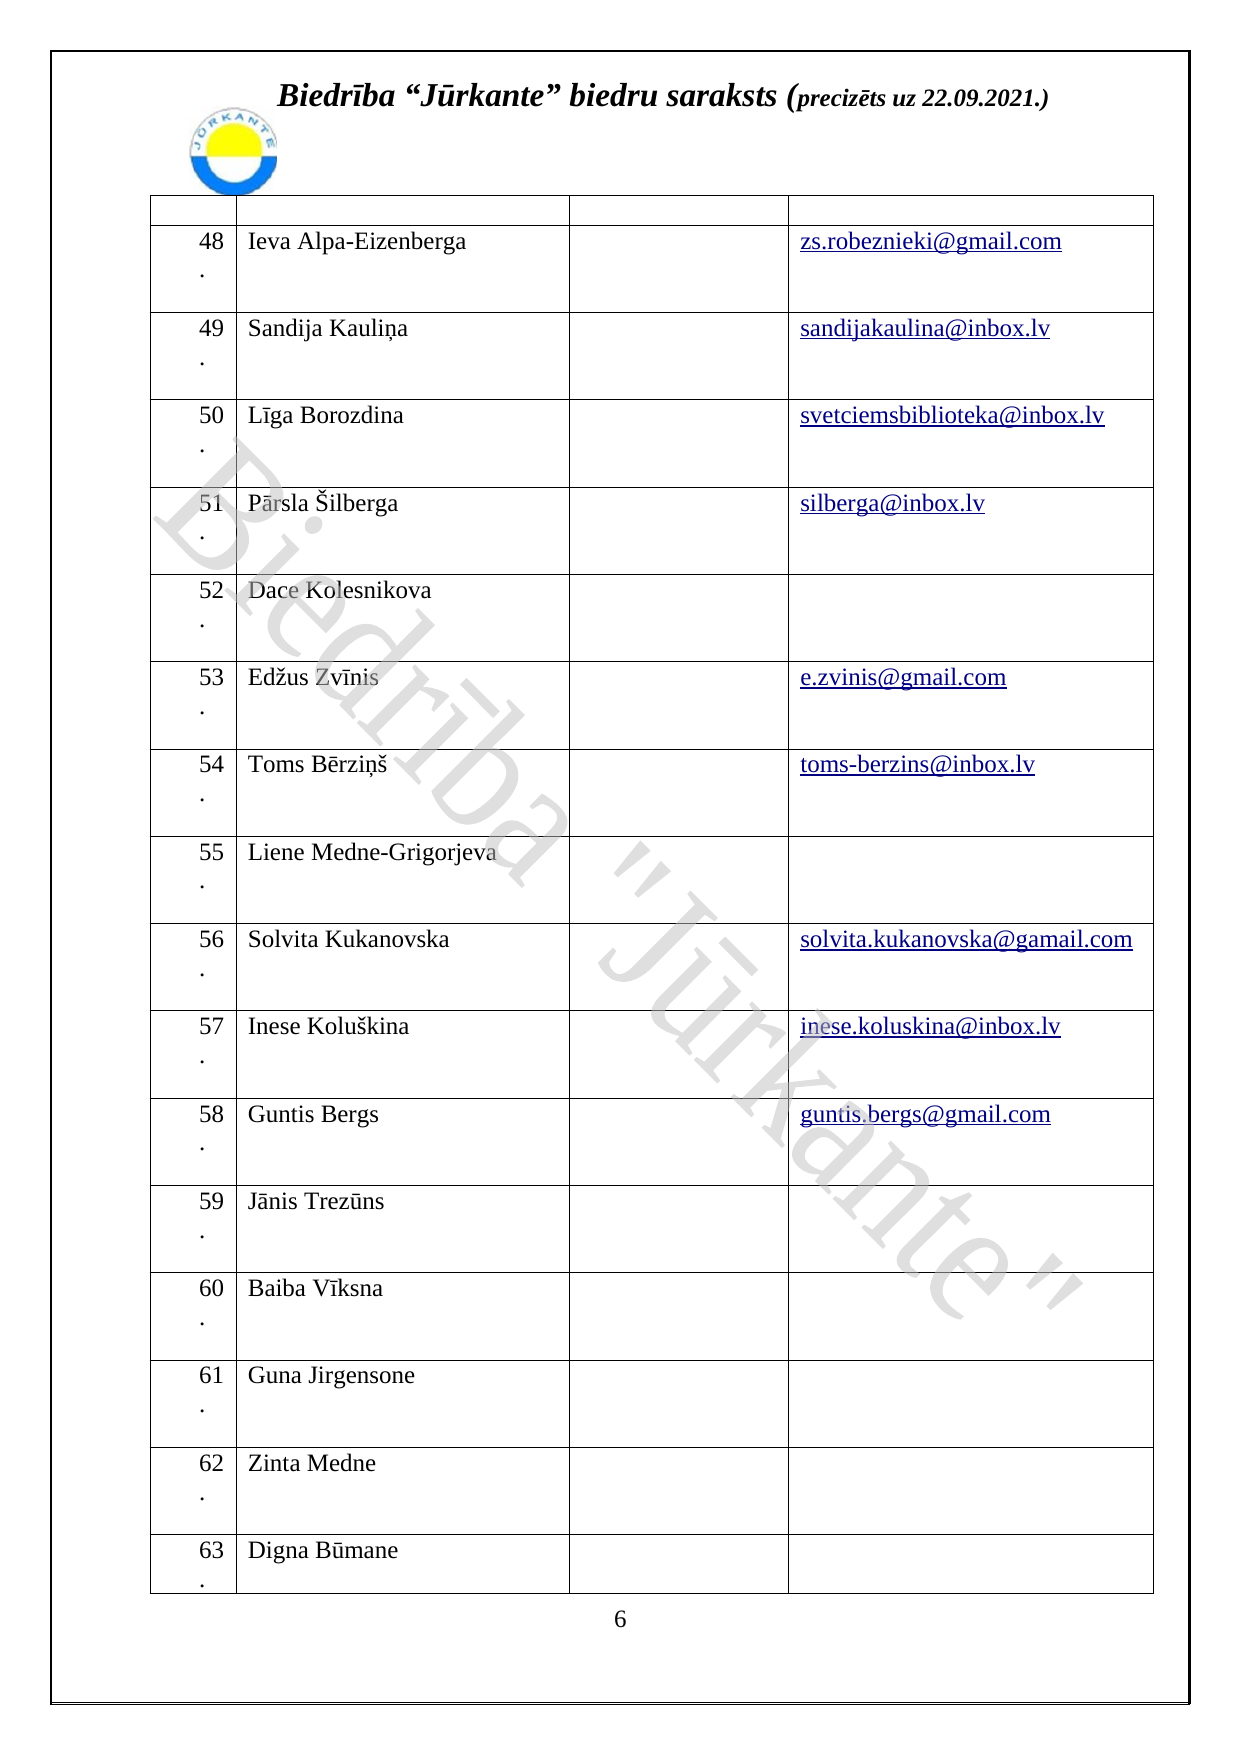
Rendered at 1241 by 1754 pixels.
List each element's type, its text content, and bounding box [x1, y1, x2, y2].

table_cell [151, 196, 236, 225]
table_cell [151, 400, 236, 487]
table_cell Toms Bērziņš [237, 750, 569, 836]
table_cell [570, 924, 788, 1010]
table_cell [665, 1011, 703, 1032]
table_cell [570, 1011, 788, 1098]
table_cell [570, 837, 788, 923]
table_cell [151, 226, 236, 312]
table_cell [151, 575, 236, 661]
table_cell [151, 662, 236, 748]
table_cell [789, 1186, 1153, 1272]
table_cell [151, 837, 236, 923]
table_cell [237, 196, 569, 225]
table_cell Digna Būmane [237, 1535, 569, 1593]
table_cell [151, 1099, 236, 1185]
table_cell Inese Koluškina [237, 1011, 569, 1098]
table_cell [761, 1090, 781, 1098]
table_cell Edžus Zvīnis [237, 662, 569, 748]
table_cell [151, 1448, 236, 1534]
table_cell [570, 662, 788, 748]
table_cell Zinta Medne [237, 1448, 569, 1534]
table_cell Guntis Bergs [237, 1099, 569, 1185]
table_cell [789, 1273, 1153, 1359]
table_cell [202, 503, 208, 510]
table_cell [570, 313, 788, 399]
table_cell Baiba Vīksna [237, 1273, 569, 1359]
table_cell [219, 488, 236, 508]
table_cell [224, 475, 236, 487]
table_cell [570, 1448, 788, 1534]
table_cell [151, 750, 236, 836]
table_cell [570, 196, 788, 225]
table_cell [570, 488, 788, 574]
table_cell [151, 1011, 236, 1098]
table_cell [570, 1535, 788, 1593]
table_cell [570, 575, 788, 661]
table_cell Ieva Alpa-Eizenberga [237, 226, 569, 312]
table_cell [789, 1448, 1153, 1534]
table_cell inese.koluskina@inbox.lv [789, 1011, 1153, 1098]
table_cell Sandija Kauliņa [237, 313, 569, 399]
table_cell [977, 1273, 991, 1280]
table_cell guntis.bergs@gmail.com [789, 1099, 1153, 1185]
table_cell [570, 1361, 788, 1447]
table_cell [151, 1535, 236, 1593]
table_cell [151, 1273, 236, 1359]
table_cell [570, 750, 788, 836]
table_cell [570, 1099, 788, 1185]
table_cell [776, 1071, 788, 1083]
table_cell Guna Jirgensone [237, 1361, 569, 1447]
table_cell silberga@inbox.lv [789, 488, 1153, 574]
table_cell [789, 575, 1153, 661]
table_cell [570, 400, 788, 487]
table_cell [151, 1361, 236, 1447]
table_cell Pārsla Šilberga [237, 488, 569, 574]
table_cell [151, 924, 236, 1010]
table_cell [789, 837, 1153, 923]
table_cell Jānis Trezūns [237, 1186, 569, 1272]
table_cell [789, 1535, 1153, 1593]
table_cell [570, 1273, 788, 1359]
table_cell [151, 313, 236, 399]
table_cell toms-berzins@inbox.lv [789, 750, 1153, 836]
table_cell [179, 499, 236, 557]
table_cell [570, 1186, 788, 1272]
table_cell [789, 1361, 1153, 1447]
table_cell [151, 488, 236, 574]
table_cell e.zvinis@gmail.com [789, 662, 1153, 748]
table_cell Dace Kolesnikova [237, 575, 569, 661]
table_cell [953, 1267, 963, 1272]
table_cell [789, 196, 1153, 225]
table_cell sandijakaulina@inbox.lv [789, 313, 1153, 399]
table_cell [964, 1248, 998, 1272]
table_cell svetciemsbiblioteka@inbox.lv [789, 400, 1153, 487]
table_cell Liene Medne-Grigorjeva [237, 837, 569, 923]
table_cell [151, 1186, 236, 1272]
table_cell Solvita Kukanovska [237, 924, 569, 1010]
table_cell [570, 226, 788, 312]
table_cell Līga Borozdina [237, 400, 569, 487]
table_cell solvita.kukanovska@gamail.com [789, 924, 1153, 1010]
table_cell zs.robeznieki@gmail.com [789, 226, 1153, 312]
